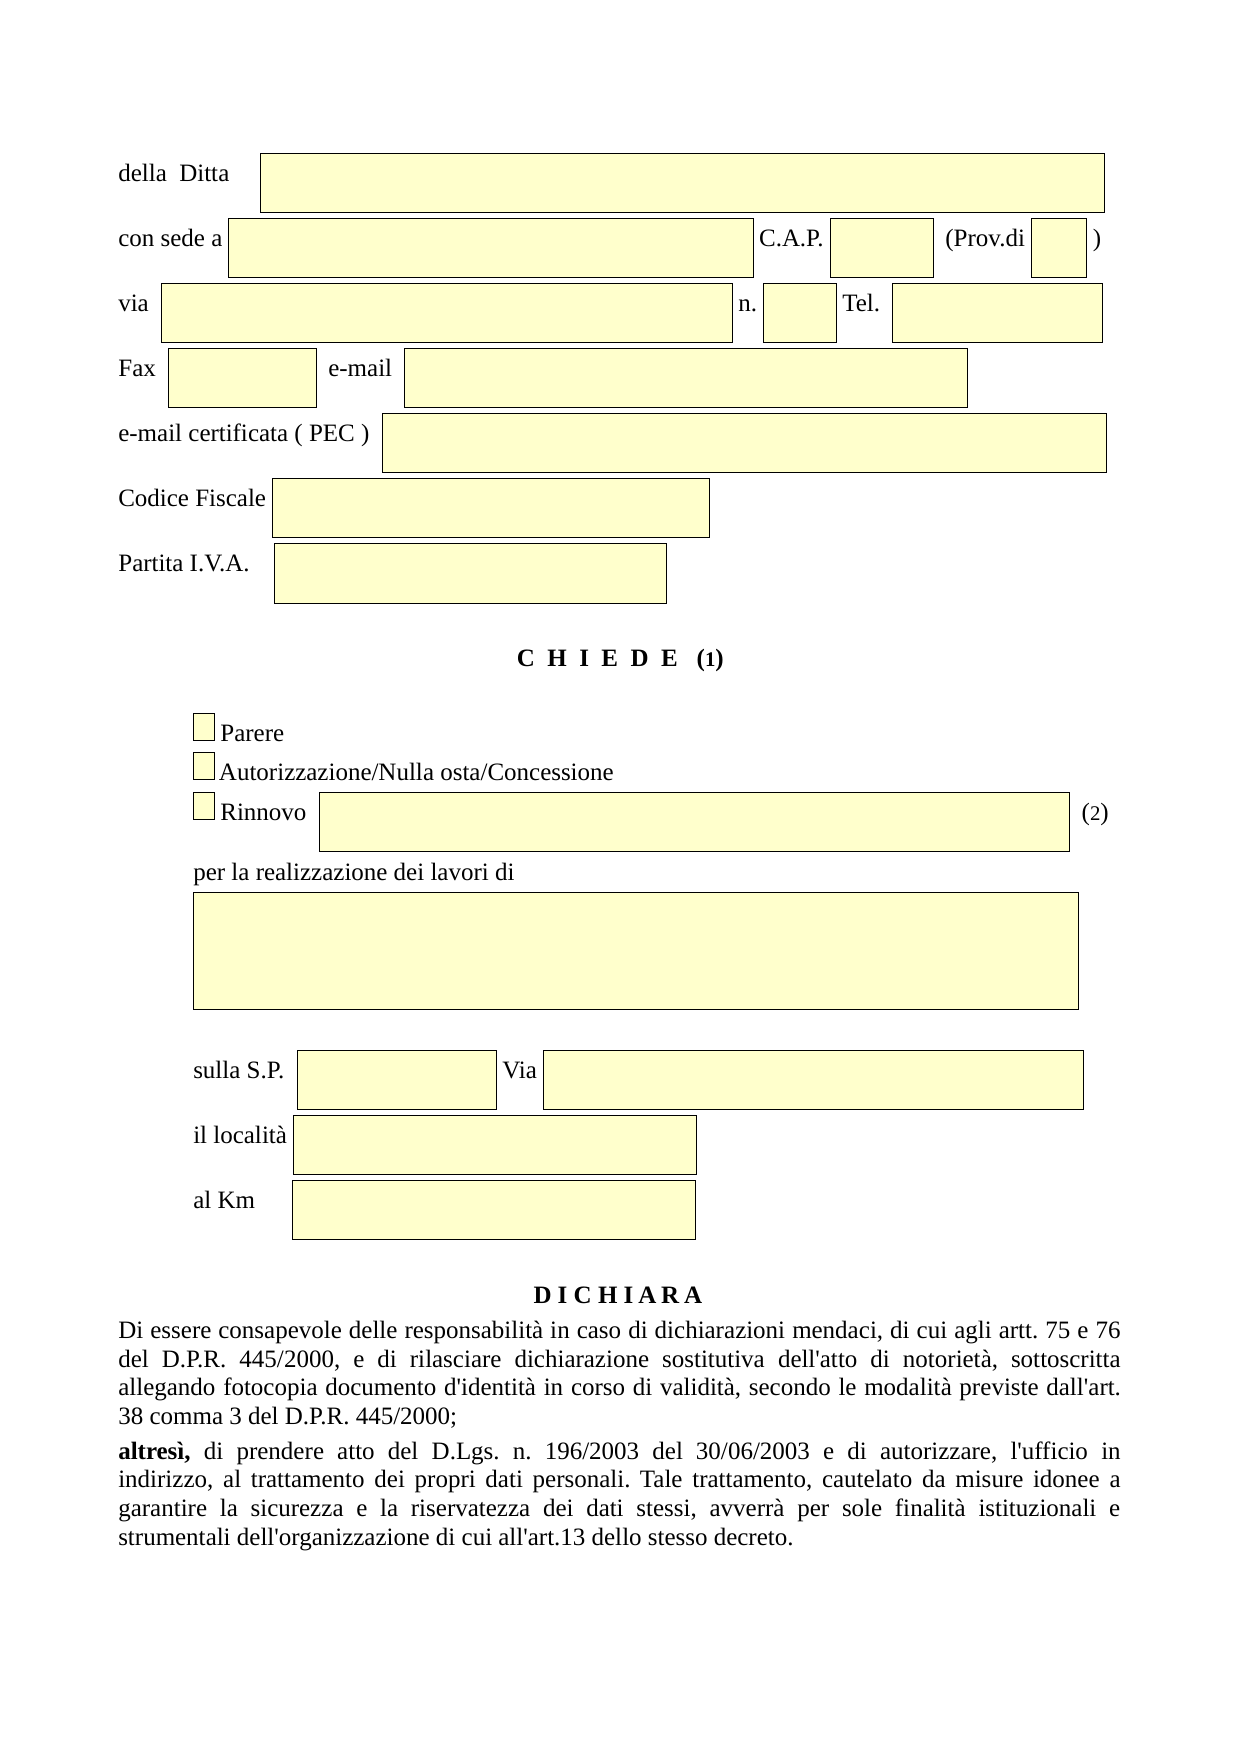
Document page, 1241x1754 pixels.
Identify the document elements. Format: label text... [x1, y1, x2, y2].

text via [118, 283, 161, 342]
text D I C H I A R A [118, 1280, 1122, 1309]
list (2) [1070, 792, 1122, 851]
text C.A.P. [754, 218, 830, 277]
text e-mail certificata ( PEC ) [118, 413, 382, 472]
list Via [497, 1050, 543, 1109]
text Fax [118, 348, 168, 407]
text Tel. [837, 283, 892, 342]
list [697, 1115, 1122, 1174]
text [968, 348, 1122, 407]
list [1084, 1050, 1122, 1109]
text ) [1087, 218, 1122, 277]
text [667, 543, 1122, 603]
text con sede a [118, 218, 228, 277]
text al Km [118, 1180, 292, 1239]
text Partita I.V.A. [118, 543, 274, 603]
list Parere [156, 713, 1122, 746]
list Autorizzazione/Nulla osta/Concessione [156, 752, 1122, 786]
text Codice Fiscale [118, 478, 272, 537]
list sulla S.P. [156, 1050, 297, 1109]
text [696, 1180, 1122, 1239]
text della Ditta [118, 153, 260, 212]
text [1105, 153, 1122, 212]
text Di essere consapevole delle responsabilità in caso di dichiarazioni mendaci, di cui agli artt. 75 e 76 del D.P.R. 445/2000, e di rilasciare dichiarazione sostitutiva dell'atto di notorietà, sottoscritta allegando fotocopia documento d'identità in corso di validità, secondo le modalità previste dall'art. 38 comma 3 del D.P.R. 445/2000; [118, 1315, 1122, 1430]
list il località [156, 1115, 293, 1174]
text n. [733, 283, 763, 342]
text e-mail [317, 348, 404, 407]
list per la realizzazione dei lavori di [156, 857, 1122, 886]
text [1103, 283, 1122, 342]
list Rinnovo [156, 792, 319, 851]
text altresì, di prendere atto del D.Lgs. n. 196/2003 del 30/06/2003 e di autorizzare, l'ufficio in indirizzo, al trattamento dei propri dati personali. Tale trattamento, cautelato da misure idonee a garantire la sicurezza e la riservatezza dei dati stessi, avverrà per sole finalità istituzionali e strumentali dell'organizzazione di cui all'art.13 dello stesso decreto. [118, 1436, 1122, 1551]
text C H I E D E (1) [118, 643, 1122, 672]
text [1107, 413, 1122, 472]
text (Prov.di [934, 218, 1031, 277]
text [710, 478, 1122, 537]
